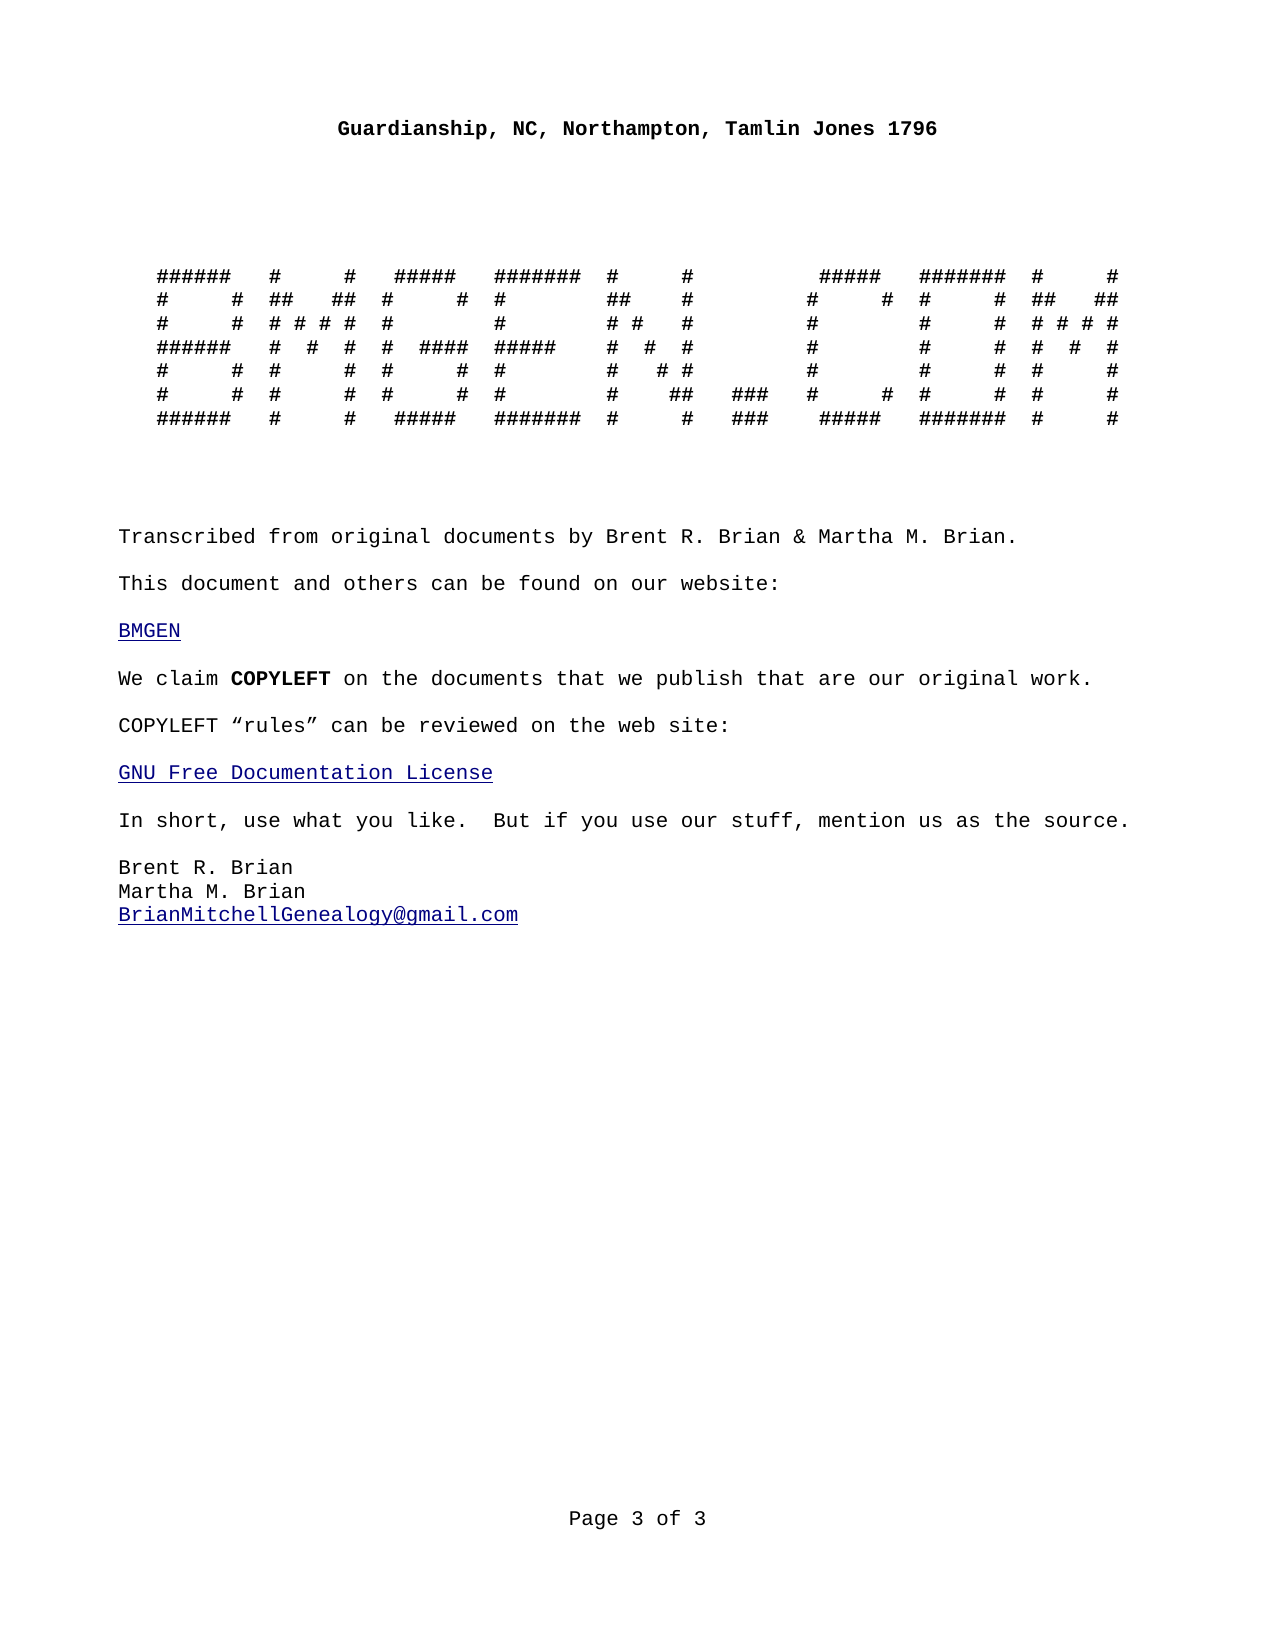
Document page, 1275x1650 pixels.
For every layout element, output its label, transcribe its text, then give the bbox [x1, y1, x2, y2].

text # # ## ## # # # ## # # # # # ## ## [118, 289, 1157, 313]
text This document and others can be found on our website: [118, 573, 1157, 597]
text BMGEN [118, 621, 1157, 644]
text ###### # # # # #### ##### # # # # # # # # # [118, 337, 1157, 360]
text We claim COPYLEFT on the documents that we publish that are our original work. [118, 668, 1157, 691]
text Martha M. Brian [118, 881, 1157, 904]
text BrianMitchellGenealogy@gmail.com [118, 904, 1157, 928]
text In short, use what you like. But if you use our stuff, mention us as the source. [118, 810, 1157, 833]
text Transcribed from original documents by Brent R. Brian & Martha M. Brian. [118, 526, 1157, 549]
text ###### # # ##### ####### # # ### ##### ####### # # [118, 408, 1157, 431]
text # # # # # # # # ## ### # # # # # # [118, 384, 1157, 408]
text ###### # # ##### ####### # # ##### ####### # # [118, 266, 1157, 289]
text Brent R. Brian [118, 857, 1157, 881]
text # # # # # # # # # # # # # # # [118, 360, 1157, 384]
text # # # # # # # # # # # # # # # # # # [118, 313, 1157, 337]
text GNU Free Documentation License [118, 762, 1157, 786]
text COPYLEFT “rules” can be reviewed on the web site: [118, 715, 1157, 739]
